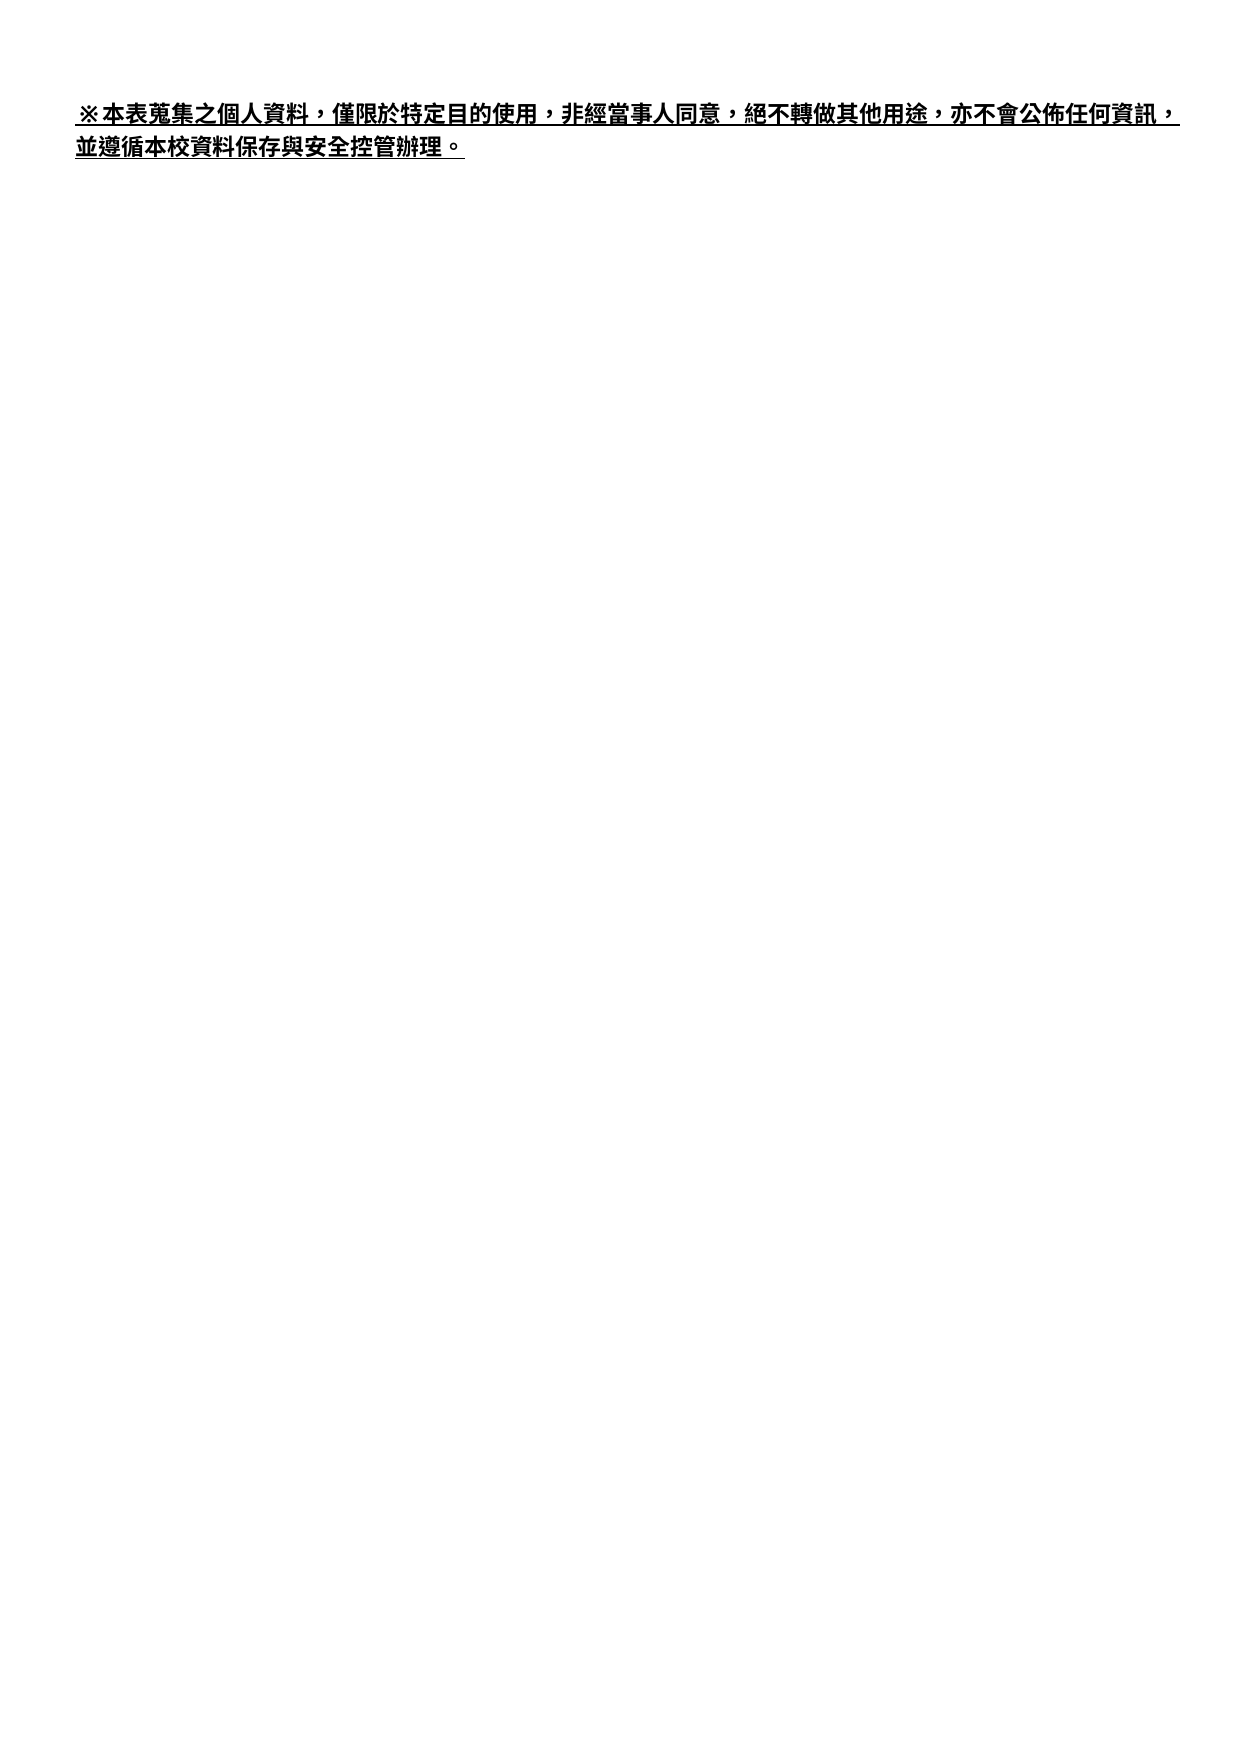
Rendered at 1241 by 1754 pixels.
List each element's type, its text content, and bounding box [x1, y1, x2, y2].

text ※本表蒐集之個人資料，僅限於特定目的使用，非經當事人同意，絕不轉做其他用途，亦不會公佈任何資訊，並遵循本校資料保存與安全控管辦理。 [75, 96, 1168, 124]
text ※本表蒐集之個人資料，僅限於特定目的使用，非經當事人同意，絕不轉做其他用途，亦不會公佈任何資訊，並遵循本校資料保存與安全控管辦理。 [75, 126, 1168, 162]
